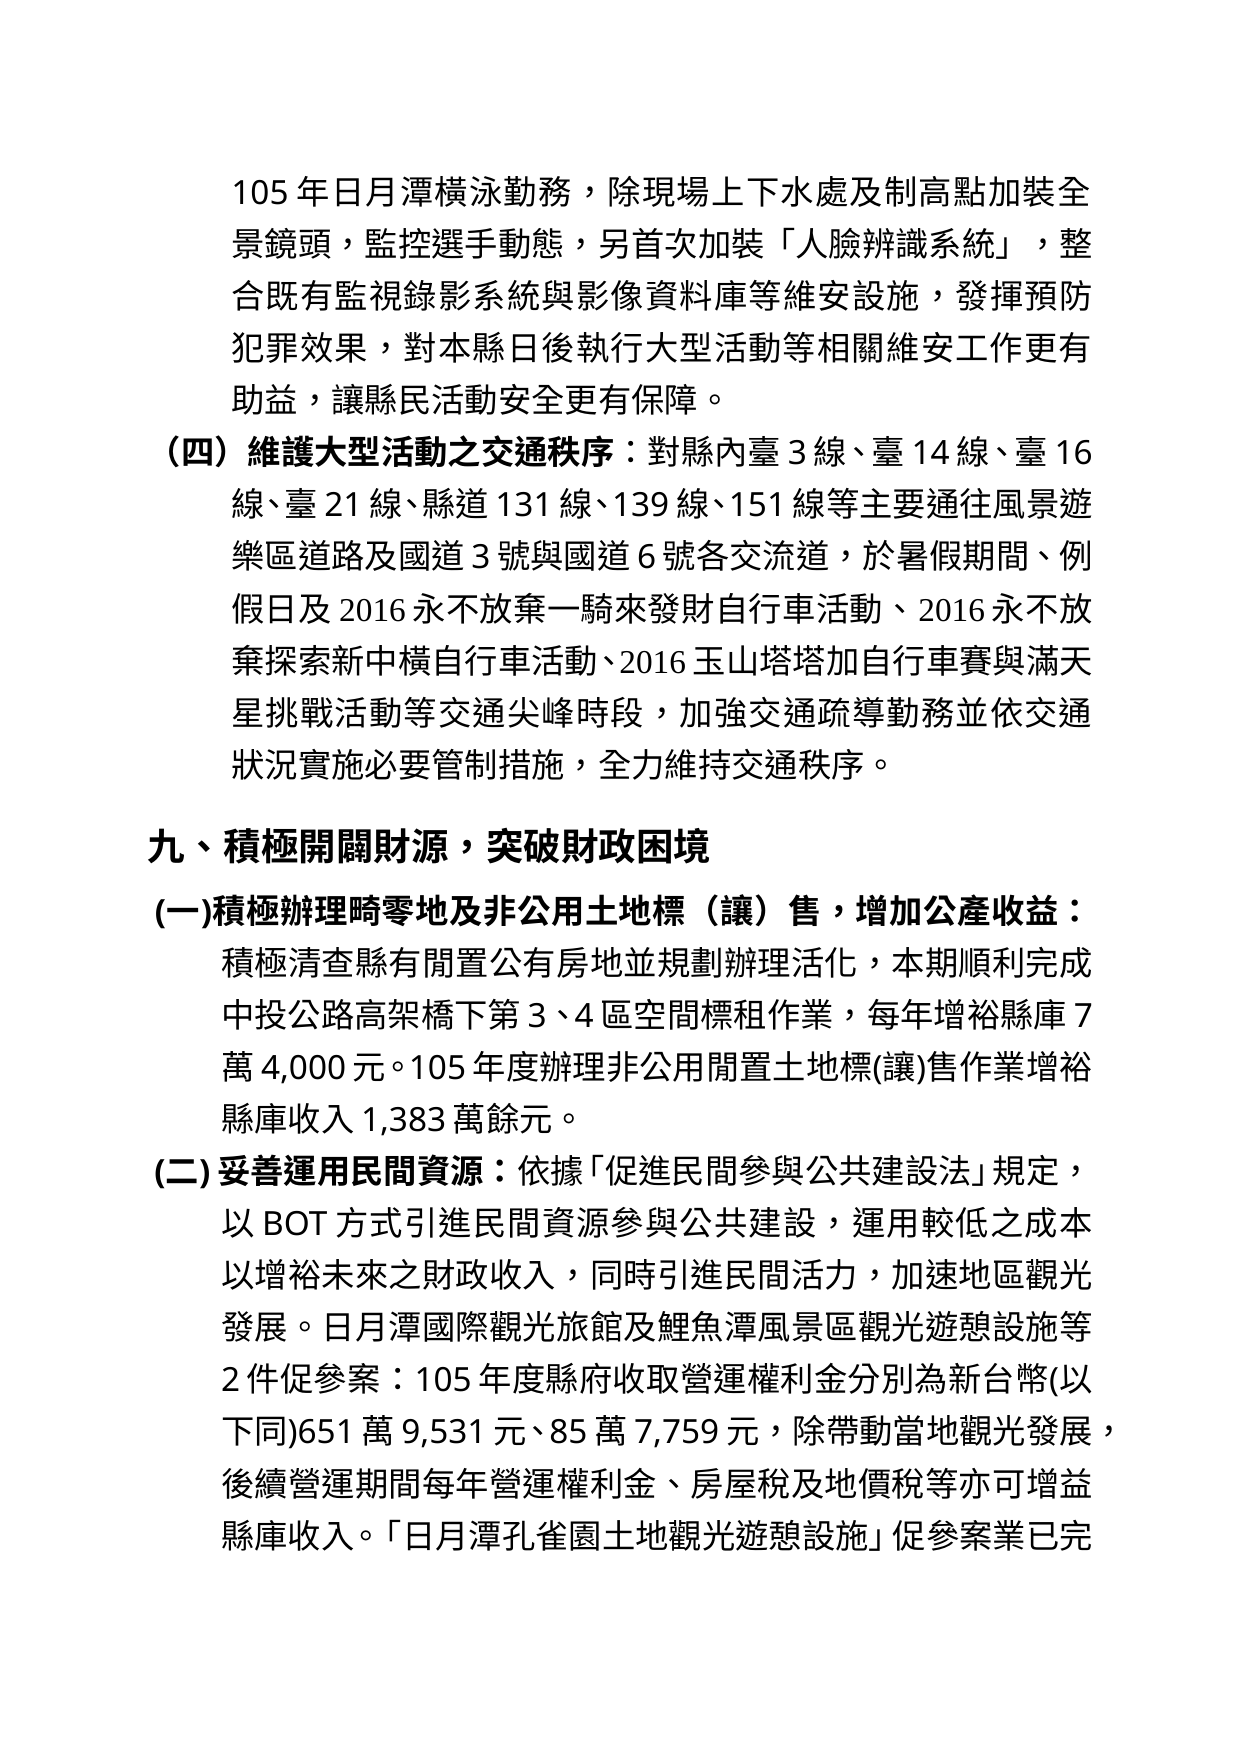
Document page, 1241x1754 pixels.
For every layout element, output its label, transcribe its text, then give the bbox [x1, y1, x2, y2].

list 積極開闢財源，突破財政困境 [148, 806, 1092, 881]
text (二) 妥善運用民間資源：依據「促進民間參與公共建設法」規定，以BOT方式引進民間資源參與公共建設，運用較低之成本以增裕未來之財政收入，同時引進民間活力，加速地區觀光發展。日月潭國際觀光旅館及鯉魚潭風景區觀光遊憩設施等2件促參案：105年度縣府收取營運權利金分別為新台幣(以下同)651萬9,531元、85萬7,759元，除帶動當地觀光發展，後續營運期間每年營運權利金、房屋稅及地價稅等亦可增益縣庫收入。「日月潭孔雀園土地觀光遊憩設施」促參案業已完成契約初步共識，將於近期內完成簽約，本府可收取開發權利金6,500萬元及每年營運金收入。日月潭孔雀園土地觀光遊憩設施促參案於105年12月20日完成簽約併收取開發權利金6,500萬元，俟興建完成正式營運後每年至少可收取1,000萬元營運權利金。 [148, 1142, 1092, 1558]
text (一)積極辦理畸零地及非公用土地標（讓）售，增加公產收益：積極清查縣有閒置公有房地並規劃辦理活化，本期順利完成中投公路高架橋下第3、4區空間標租作業，每年增裕縣庫7萬4,000元。105年度辦理非公用閒置土地標(讓)售作業增裕縣庫收入1,383萬餘元。 [148, 881, 1092, 1142]
text （四）維護大型活動之交通秩序：對縣內臺3線、臺14線、臺16線、臺21線、縣道131線、139線、151線等主要通往風景遊樂區道路及國道3號與國道6號各交流道，於暑假期間、例假日及2016永不放棄一騎來發財自行車活動、2016永不放棄探索新中橫自行車活動、2016玉山塔塔加自行車賽與滿天星挑戰活動等交通尖峰時段，加強交通疏導勤務並依交通狀況實施必要管制措施，全力維持交通秩序。 [148, 423, 1092, 788]
text 105年日月潭橫泳勤務，除現場上下水處及制高點加裝全景鏡頭，監控選手動態，另首次加裝「人臉辨識系統」，整合既有監視錄影系統與影像資料庫等維安設施，發揮預防犯罪效果，對本縣日後執行大型活動等相關維安工作更有助益，讓縣民活動安全更有保障。 [148, 163, 1092, 423]
